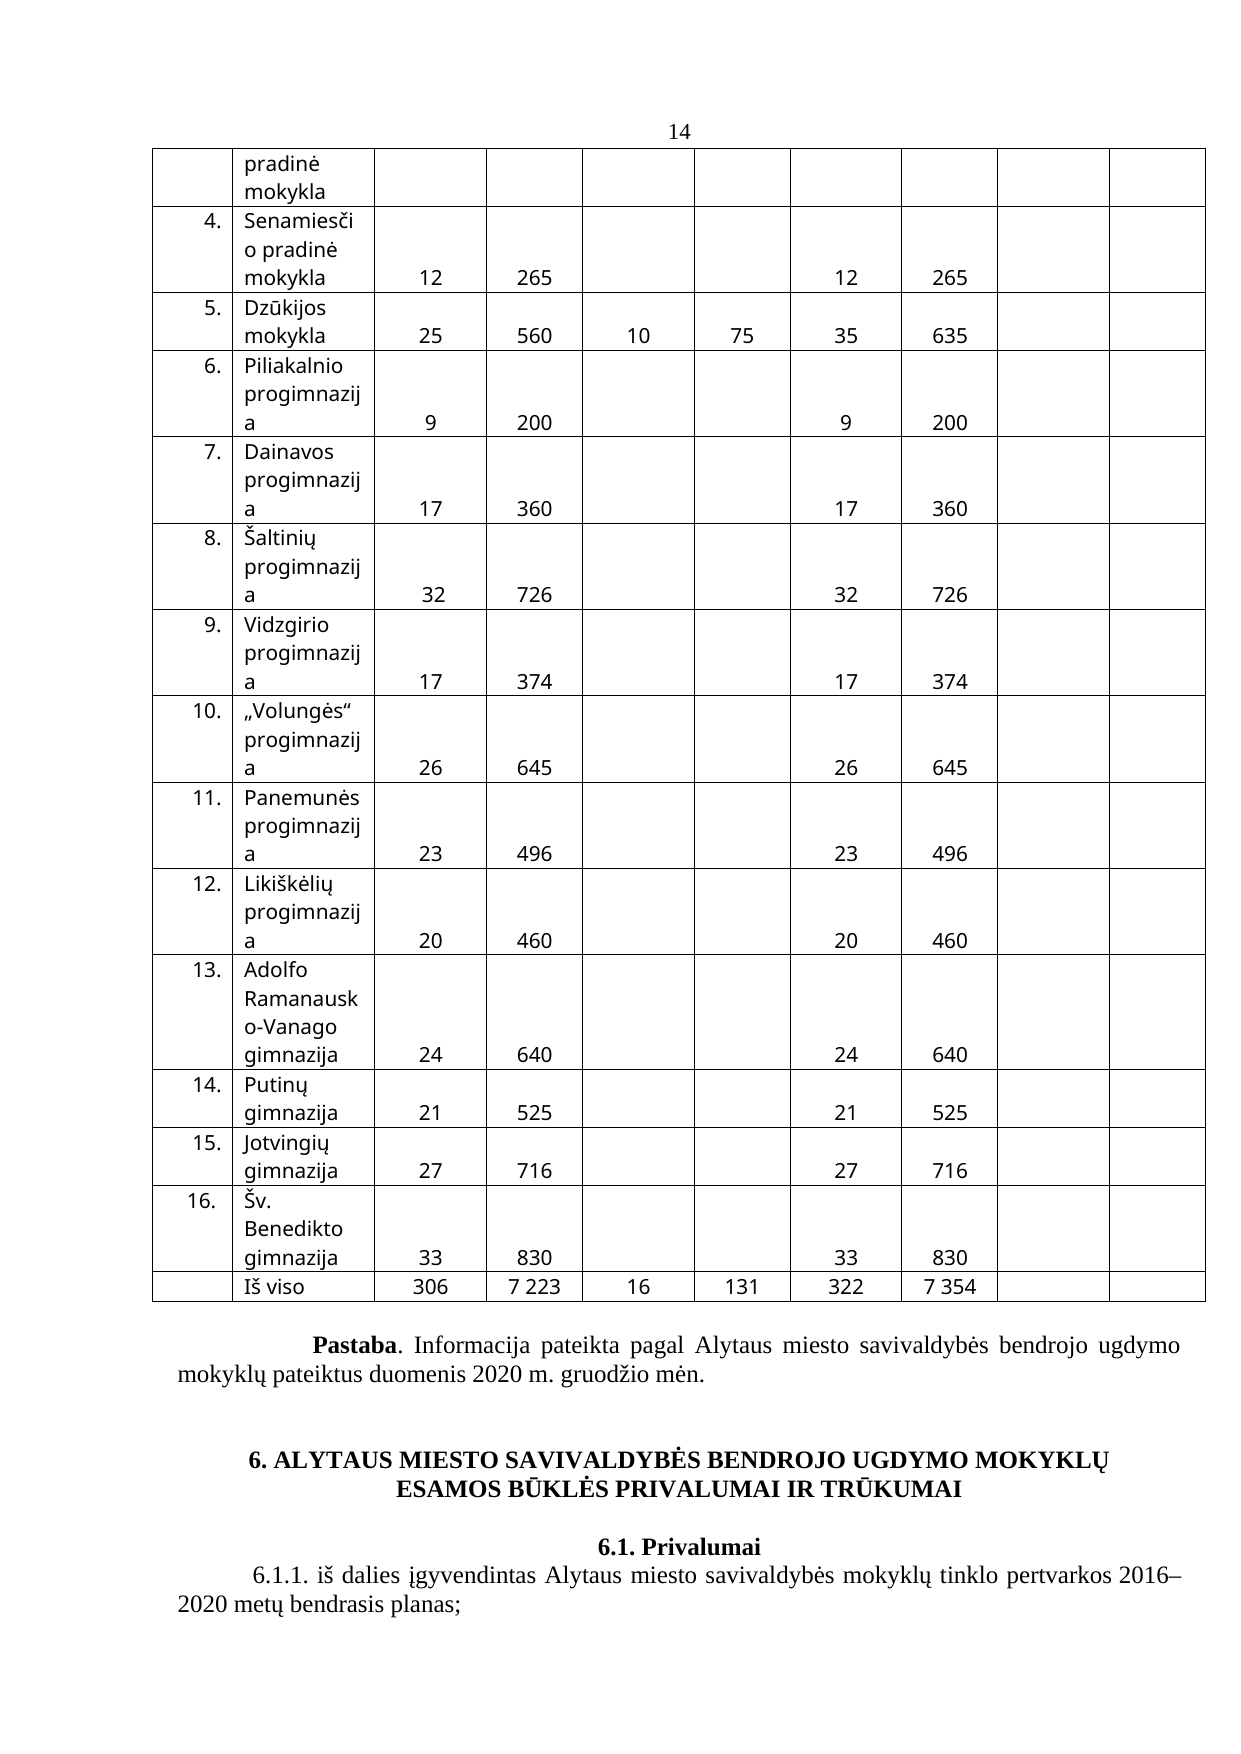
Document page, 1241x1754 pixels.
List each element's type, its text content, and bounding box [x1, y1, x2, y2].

table_cell Likiškėlių progimnazija [233, 869, 374, 954]
table_cell [375, 149, 486, 206]
table_cell [153, 149, 232, 206]
table_cell 9 [375, 351, 486, 436]
table_cell 23 [791, 783, 901, 868]
table_cell 9. [153, 610, 232, 695]
table_cell [695, 610, 790, 695]
table_cell 5. [153, 293, 232, 350]
table_cell [998, 524, 1109, 609]
table_cell [583, 1186, 694, 1271]
table_cell [998, 207, 1109, 292]
table_cell 645 [487, 696, 582, 782]
table_cell [998, 1272, 1109, 1301]
table_cell [583, 149, 694, 206]
table_cell 21 [791, 1070, 901, 1127]
table_cell 24 [375, 955, 486, 1069]
table_cell Piliakalnio progimnazija [233, 351, 374, 436]
table_cell pradinė mokykla [233, 149, 374, 206]
table_cell [1110, 351, 1205, 436]
table_cell Senamiesčio pradinė mokykla [233, 207, 374, 292]
table_cell 17 [791, 610, 901, 695]
table_cell 12 [791, 207, 901, 292]
table_cell 26 [791, 696, 901, 782]
table_cell [1110, 610, 1205, 695]
table_cell 4. [153, 207, 232, 292]
table_cell 6. [153, 351, 232, 436]
table_cell 12. [153, 869, 232, 954]
table_cell [583, 783, 694, 868]
table_cell „Volungės“ progimnazija [233, 696, 374, 782]
table_cell [998, 1070, 1109, 1127]
table_cell [695, 955, 790, 1069]
table_cell [998, 1128, 1109, 1185]
text 6.1. Privalumai [177, 1532, 1181, 1561]
table_cell 9 [791, 351, 901, 436]
table_cell 265 [902, 207, 997, 292]
table_cell 830 [487, 1186, 582, 1271]
table_cell [583, 1128, 694, 1185]
table_cell 830 [902, 1186, 997, 1271]
table_cell [902, 149, 997, 206]
table_cell 17 [375, 610, 486, 695]
table_cell Iš viso [233, 1272, 374, 1301]
table_cell [1110, 783, 1205, 868]
table_cell [998, 696, 1109, 782]
table_cell [583, 869, 694, 954]
table_cell [583, 437, 694, 522]
table_cell 25 [375, 293, 486, 350]
table_cell [153, 1272, 232, 1301]
table_cell [1110, 869, 1205, 954]
table_cell [1110, 524, 1205, 609]
table_cell [695, 351, 790, 436]
table_cell Dainavos progimnazija [233, 437, 374, 522]
table_cell Vidzgirio progimnazija [233, 610, 374, 695]
table_cell 560 [487, 293, 582, 350]
table_cell [583, 207, 694, 292]
table_cell 27 [375, 1128, 486, 1185]
table_cell [695, 207, 790, 292]
table_cell Dzūkijos mokykla [233, 293, 374, 350]
table_cell 716 [487, 1128, 582, 1185]
table_cell 360 [902, 437, 997, 522]
text 6. ALYTAUS MIESTO SAVIVALDYBĖS BENDROJO UGDYMO MOKYKLŲ [177, 1446, 1181, 1474]
table_cell Jotvingių gimnazija [233, 1128, 374, 1185]
table_cell 200 [487, 351, 582, 436]
table_cell [695, 1070, 790, 1127]
table_cell 12 [375, 207, 486, 292]
table_cell [1110, 437, 1205, 522]
table_cell 640 [902, 955, 997, 1069]
table_cell 322 [791, 1272, 901, 1301]
table_cell [487, 149, 582, 206]
table_cell 306 [375, 1272, 486, 1301]
table_cell 200 [902, 351, 997, 436]
table_cell 645 [902, 696, 997, 782]
table_cell 21 [375, 1070, 486, 1127]
table_cell [998, 293, 1109, 350]
table_cell 716 [902, 1128, 997, 1185]
table_cell 640 [487, 955, 582, 1069]
table_cell 10. [153, 696, 232, 782]
table_cell Šaltinių progimnazija [233, 524, 374, 609]
table_cell [791, 149, 901, 206]
table_cell 24 [791, 955, 901, 1069]
table_cell 525 [902, 1070, 997, 1127]
table_cell [998, 351, 1109, 436]
table_cell [1110, 1070, 1205, 1127]
table_cell [583, 524, 694, 609]
table_cell [1110, 207, 1205, 292]
table_cell 635 [902, 293, 997, 350]
table_cell 33 [791, 1186, 901, 1271]
table_cell [1110, 696, 1205, 782]
table_cell Šv. Benedikto gimnazija [233, 1186, 374, 1271]
table_cell [1110, 149, 1205, 206]
table_cell [695, 437, 790, 522]
table_cell 460 [902, 869, 997, 954]
table_cell [998, 783, 1109, 868]
table_cell [583, 955, 694, 1069]
table_cell 16. [153, 1186, 232, 1271]
table_cell 15. [153, 1128, 232, 1185]
table_cell [1110, 1186, 1205, 1271]
table_cell 7 223 [487, 1272, 582, 1301]
text Pastaba. Informacija pateikta pagal Alytaus miesto savivaldybės bendrojo ugdymo mokyklų pateiktus duomenis 2020 m. gruodžio mėn. [177, 1331, 1181, 1388]
table_cell 360 [487, 437, 582, 522]
table_cell 7. [153, 437, 232, 522]
table_cell 33 [375, 1186, 486, 1271]
table_cell 13. [153, 955, 232, 1069]
table_cell [583, 610, 694, 695]
table_cell 496 [902, 783, 997, 868]
table_cell 726 [902, 524, 997, 609]
table_cell [695, 524, 790, 609]
table_cell [1110, 1128, 1205, 1185]
table_cell [998, 955, 1109, 1069]
table_cell 35 [791, 293, 901, 350]
table_cell 23 [375, 783, 486, 868]
table_cell 374 [902, 610, 997, 695]
table_cell [695, 869, 790, 954]
table_cell 265 [487, 207, 582, 292]
table_cell 32 [791, 524, 901, 609]
table_cell 32 [375, 524, 486, 609]
table_cell 26 [375, 696, 486, 782]
table_cell 726 [487, 524, 582, 609]
table_cell [695, 783, 790, 868]
text ESAMOS BŪKLĖS PRIVALUMAI IR TRŪKUMAI [177, 1474, 1181, 1503]
table_cell [1110, 1272, 1205, 1301]
table_cell 75 [695, 293, 790, 350]
table_cell 20 [375, 869, 486, 954]
table_cell 11. [153, 783, 232, 868]
table_cell 525 [487, 1070, 582, 1127]
table_cell 17 [375, 437, 486, 522]
table_cell 460 [487, 869, 582, 954]
table_cell 496 [487, 783, 582, 868]
table_cell 27 [791, 1128, 901, 1185]
table_cell [583, 351, 694, 436]
table_cell Panemunės progimnazija [233, 783, 374, 868]
table_cell 131 [695, 1272, 790, 1301]
table_cell [583, 696, 694, 782]
table_cell Adolfo Ramanausko-Vanago gimnazija [233, 955, 374, 1069]
table_cell 14. [153, 1070, 232, 1127]
table_cell 17 [791, 437, 901, 522]
table_cell [583, 1070, 694, 1127]
table_cell [998, 437, 1109, 522]
table_cell [1110, 293, 1205, 350]
table_cell [695, 1186, 790, 1271]
table_cell 8. [153, 524, 232, 609]
text 6.1.1. iš dalies įgyvendintas Alytaus miesto savivaldybės mokyklų tinklo pertvarkos 2016–2020 metų bendrasis planas; [177, 1561, 1181, 1618]
table_cell 16 [583, 1272, 694, 1301]
table_cell 10 [583, 293, 694, 350]
table_cell [695, 1128, 790, 1185]
table_cell [998, 149, 1109, 206]
table_cell 374 [487, 610, 582, 695]
table_cell 7 354 [902, 1272, 997, 1301]
table_cell [1110, 955, 1205, 1069]
table_cell [998, 1186, 1109, 1271]
table_cell Putinų gimnazija [233, 1070, 374, 1127]
table_cell [695, 696, 790, 782]
table_cell [998, 610, 1109, 695]
table_cell [998, 869, 1109, 954]
table_cell [695, 149, 790, 206]
table_cell 20 [791, 869, 901, 954]
